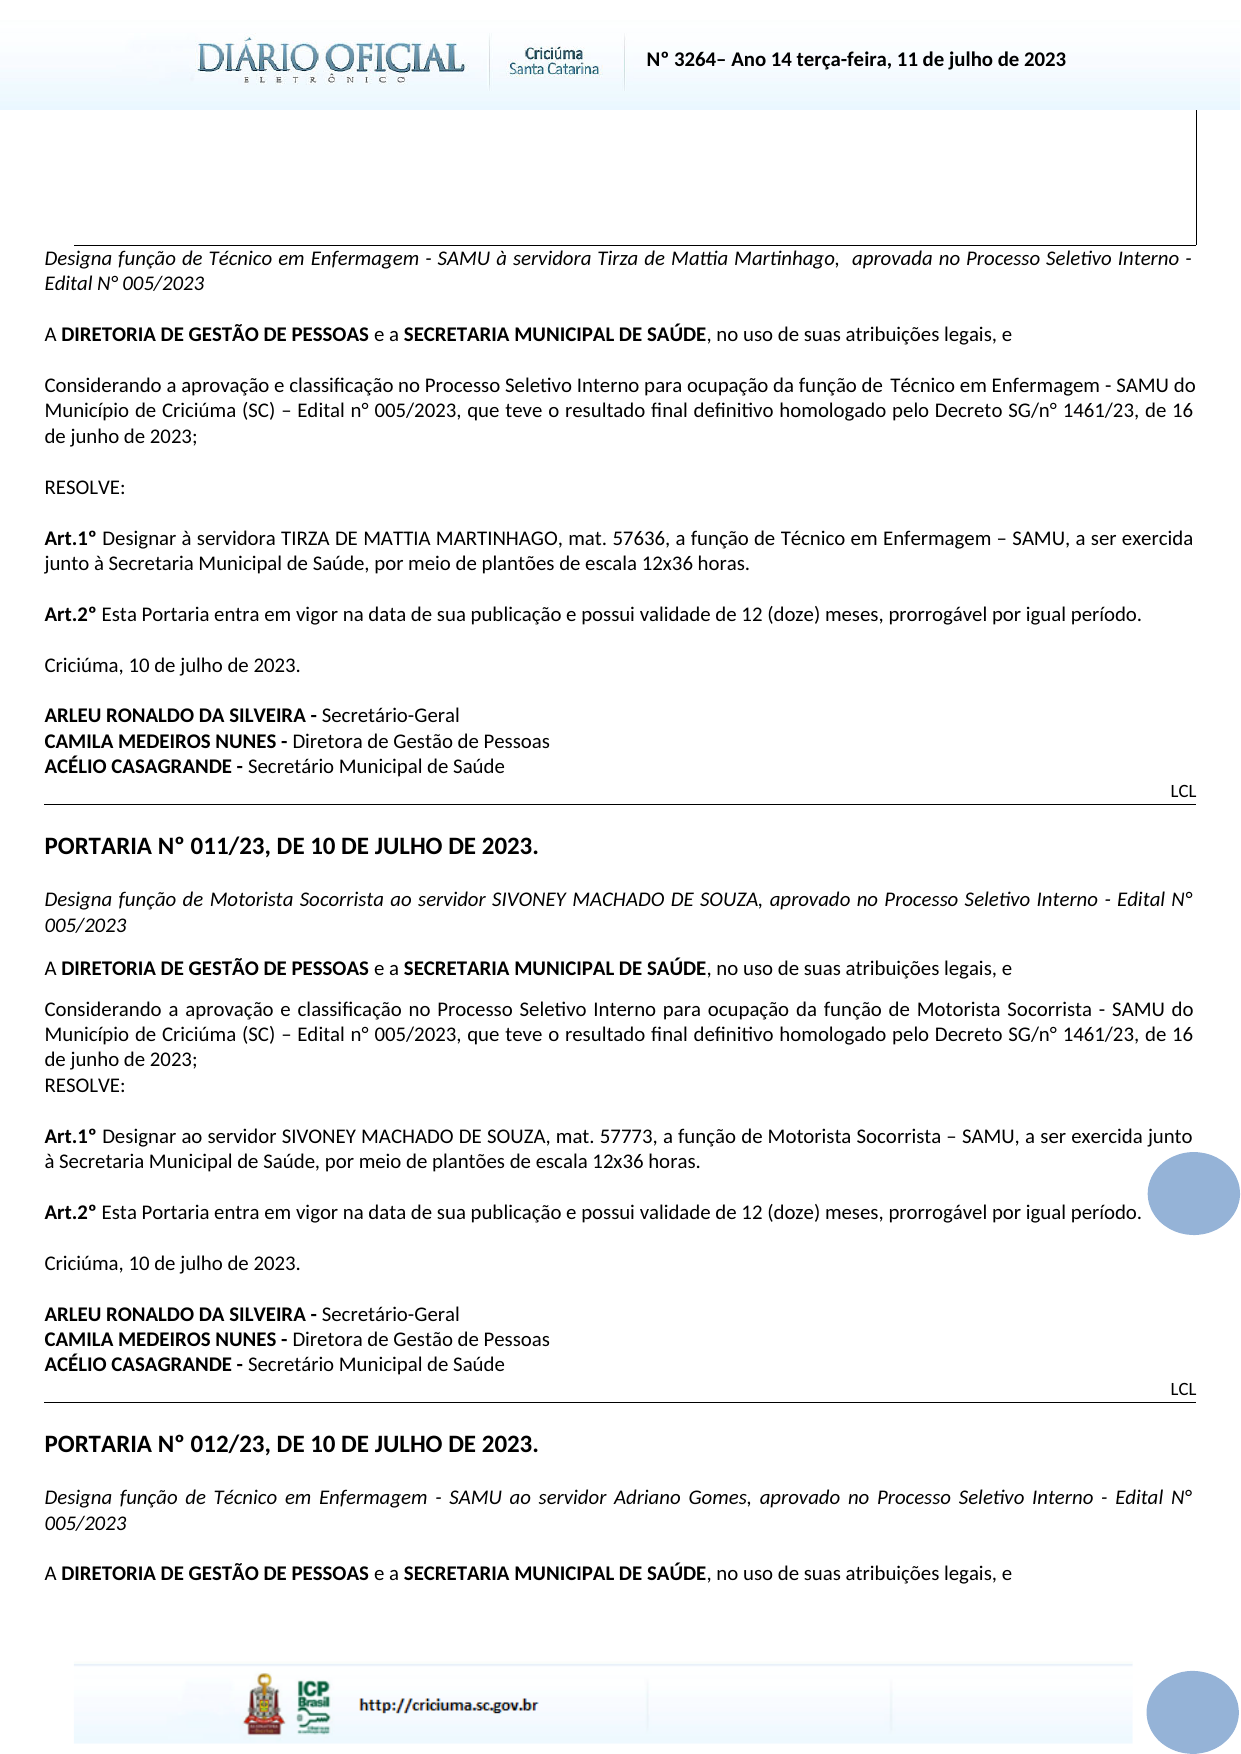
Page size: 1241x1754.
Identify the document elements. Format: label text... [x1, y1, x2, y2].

text Art.1º Designar ao servidor SIVONEY MACHADO DE SOUZA, mat. 57773, a função de Motorista Socorrista – SAMU, a ser exercida junto à Secretaria Municipal de Saúde, por meio de plantões de escala 12x36 horas. [44, 1123, 1196, 1174]
text ACÉLIO CASAGRANDE - Secretário Municipal de Saúde [44, 1352, 1196, 1377]
text LCL [44, 1377, 1196, 1402]
text PORTARIA Nº 011/23, DE 10 DE JULHO DE 2023. [44, 830, 1196, 861]
text Considerando a aprovação e classificação no Processo Seletivo Interno para ocupação da função de Motorista Socorrista - SAMU do Município de Criciúma (SC) – Edital n° 005/2023, que teve o resultado final definitivo homologado pelo Decreto SG/n° 1461/23, de 16 de junho de 2023; [44, 996, 1196, 1072]
text A DIRETORIA DE GESTÃO DE PESSOAS e a SECRETARIA MUNICIPAL DE SAÚDE, no uso de suas atribuições legais, e [44, 321, 1196, 347]
text ARLEU RONALDO DA SILVEIRA - Secretário-Geral [44, 703, 1196, 728]
text ACÉLIO CASAGRANDE - Secretário Municipal de Saúde [44, 753, 1196, 779]
text Art.1º Designar à servidora TIRZA DE MATTIA MARTINHAGO, mat. 57636, a função de Técnico em Enfermagem – SAMU, a ser exercida junto à Secretaria Municipal de Saúde, por meio de plantões de escala 12x36 horas. [44, 525, 1196, 576]
text PORTARIA Nº 012/23, DE 10 DE JULHO DE 2023. [44, 1428, 1196, 1459]
text RESOLVE: [44, 474, 1196, 499]
text Designa função de Motorista Socorrista ao servidor SIVONEY MACHADO DE SOUZA, aprovado no Processo Seletivo Interno - Edital N° 005/2023 [44, 886, 1196, 937]
text RESOLVE: [44, 1072, 1196, 1097]
text ARLEU RONALDO DA SILVEIRA - Secretário-Geral [44, 1301, 1196, 1326]
text CAMILA MEDEIROS NUNES - Diretora de Gestão de Pessoas [44, 1326, 1196, 1352]
text A DIRETORIA DE GESTÃO DE PESSOAS e a SECRETARIA MUNICIPAL DE SAÚDE, no uso de suas atribuições legais, e [44, 955, 1196, 980]
text CAMILA MEDEIROS NUNES - Diretora de Gestão de Pessoas [44, 728, 1196, 753]
text LCL [44, 779, 1196, 804]
text A DIRETORIA DE GESTÃO DE PESSOAS e a SECRETARIA MUNICIPAL DE SAÚDE, no uso de suas atribuições legais, e [44, 1561, 1196, 1586]
text Criciúma, 10 de julho de 2023. [44, 652, 1196, 677]
text Art.2º Esta Portaria entra em vigor na data de sua publicação e possui validade de 12 (doze) meses, prorrogável por igual período. [44, 1199, 1161, 1224]
text Designa função de Técnico em Enfermagem - SAMU ao servidor Adriano Gomes, aprovado no Processo Seletivo Interno - Edital N° 005/2023 [44, 1484, 1196, 1535]
text Considerando a aprovação e classificação no Processo Seletivo Interno para ocupação da função de Técnico em Enfermagem - SAMU do Município de Criciúma (SC) – Edital n° 005/2023, que teve o resultado final definitivo homologado pelo Decreto SG/n° 1461/23, de 16 de junho de 2023; [44, 372, 1196, 448]
text Art.2º Esta Portaria entra em vigor na data de sua publicação e possui validade de 12 (doze) meses, prorrogável por igual período. [44, 601, 1196, 626]
text Criciúma, 10 de julho de 2023. [44, 1250, 1196, 1275]
text Designa função de Técnico em Enfermagem - SAMU à servidora Tirza de Mattia Martinhago, aprovada no Processo Seletivo Interno - Edital N° 005/2023 [44, 245, 1196, 296]
